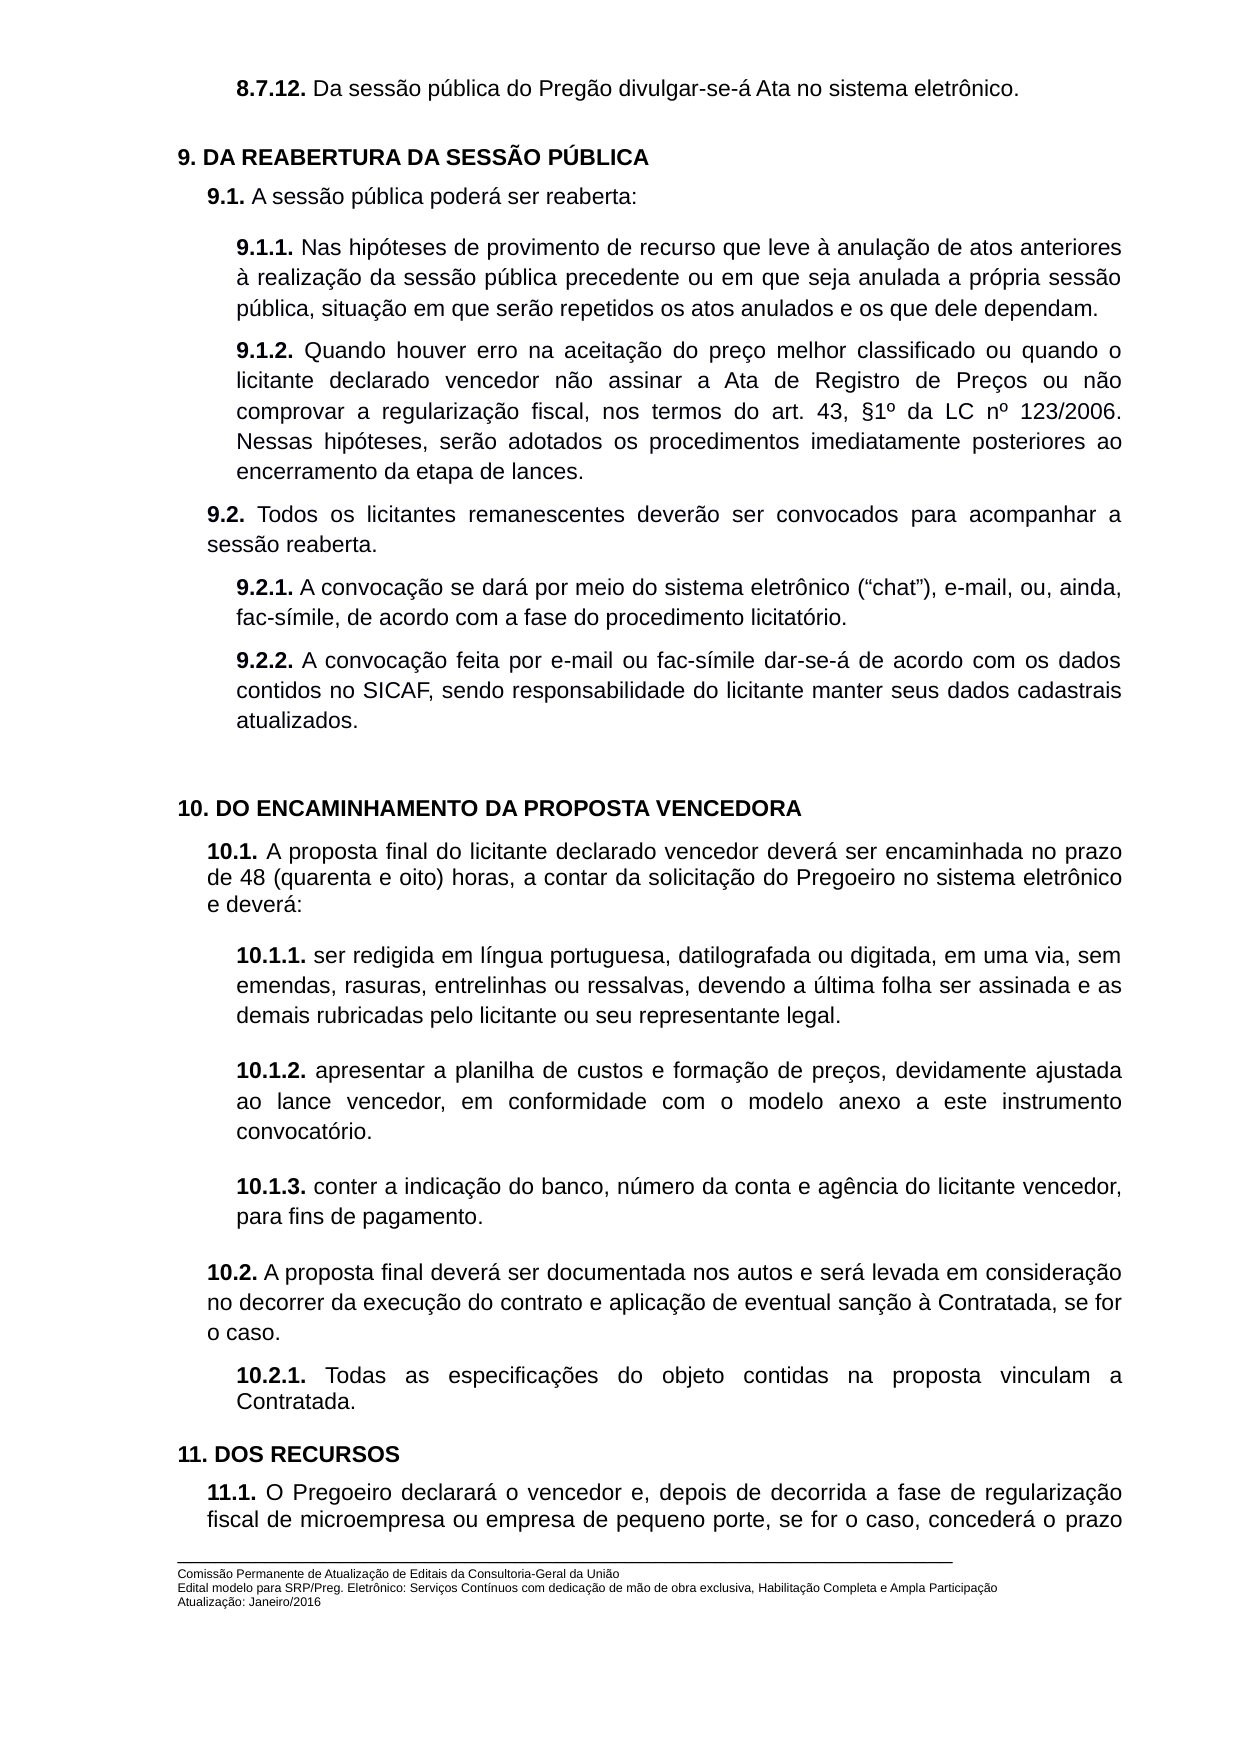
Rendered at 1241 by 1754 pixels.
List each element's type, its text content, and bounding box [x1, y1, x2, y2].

text 11. DOS RECURSOS [177, 1441, 1122, 1467]
text 8.7.12. Da sessão pública do Pregão divulgar-se-á Ata no sistema eletrônico. [236, 75, 1122, 101]
text 9.1.2. Quando houver erro na aceitação do preço melhor classificado ou quando o licitante declarado vencedor não assinar a Ata de Registro de Preços ou não comprovar a regularização fiscal, nos termos do art. 43, §1º da LC nº 123/2006. Nessas hipóteses, serão adotados os procedimentos imediatamente posteriores ao encerramento da etapa de lances. [236, 337, 1122, 484]
text 10.1.1. ser redigida em língua portuguesa, datilografada ou digitada, em uma via, sem emendas, rasuras, entrelinhas ou ressalvas, devendo a última folha ser assinada e as demais rubricadas pelo licitante ou seu representante legal. [236, 942, 1122, 1028]
text 11.1. O Pregoeiro declarará o vencedor e, depois de decorrida a fase de regularização fiscal de microempresa ou empresa de pequeno porte, se for o caso, concederá o prazo [207, 1479, 1122, 1532]
text 10.1. A proposta final do licitante declarado vencedor deverá ser encaminhada no prazo de 48 (quarenta e oito) horas, a contar da solicitação do Pregoeiro no sistema eletrônico e deverá: [207, 838, 1122, 917]
text 9.2.1. A convocação se dará por meio do sistema eletrônico (“chat”), e-mail, ou, ainda, fac-símile, de acordo com a fase do procedimento licitatório. [236, 574, 1122, 630]
text 9.1. A sessão pública poderá ser reaberta: [207, 183, 1122, 209]
text 9.2.2. A convocação feita por e-mail ou fac-símile dar-se-á de acordo com os dados contidos no SICAF, sendo responsabilidade do licitante manter seus dados cadastrais atualizados. [236, 647, 1122, 733]
text 10.2.1. Todas as especificações do objeto contidas na proposta vinculam a Contratada. [236, 1362, 1122, 1414]
text 10.2. A proposta final deverá ser documentada nos autos e será levada em consideração no decorrer da execução do contrato e aplicação de eventual sanção à Contratada, se for o caso. [207, 1258, 1122, 1345]
text 9.1.1. Nas hipóteses de provimento de recurso que leve à anulação de atos anteriores à realização da sessão pública precedente ou em que seja anulada a própria sessão pública, situação em que serão repetidos os atos anulados e os que dele dependam. [236, 234, 1122, 321]
text 9.2. Todos os licitantes remanescentes deverão ser convocados para acompanhar a sessão reaberta. [207, 501, 1122, 557]
text 10.1.3. conter a indicação do banco, número da conta e agência do licitante vencedor, para fins de pagamento. [236, 1173, 1122, 1229]
text 10. DO ENCAMINHAMENTO DA PROPOSTA VENCEDORA [177, 795, 1122, 822]
text 9. DA REABERTURA DA SESSÃO PÚBLICA [177, 144, 1122, 170]
text 10.1.2. apresentar a planilha de custos e formação de preços, devidamente ajustada ao lance vencedor, em conformidade com o modelo anexo a este instrumento convocatório. [236, 1057, 1122, 1144]
